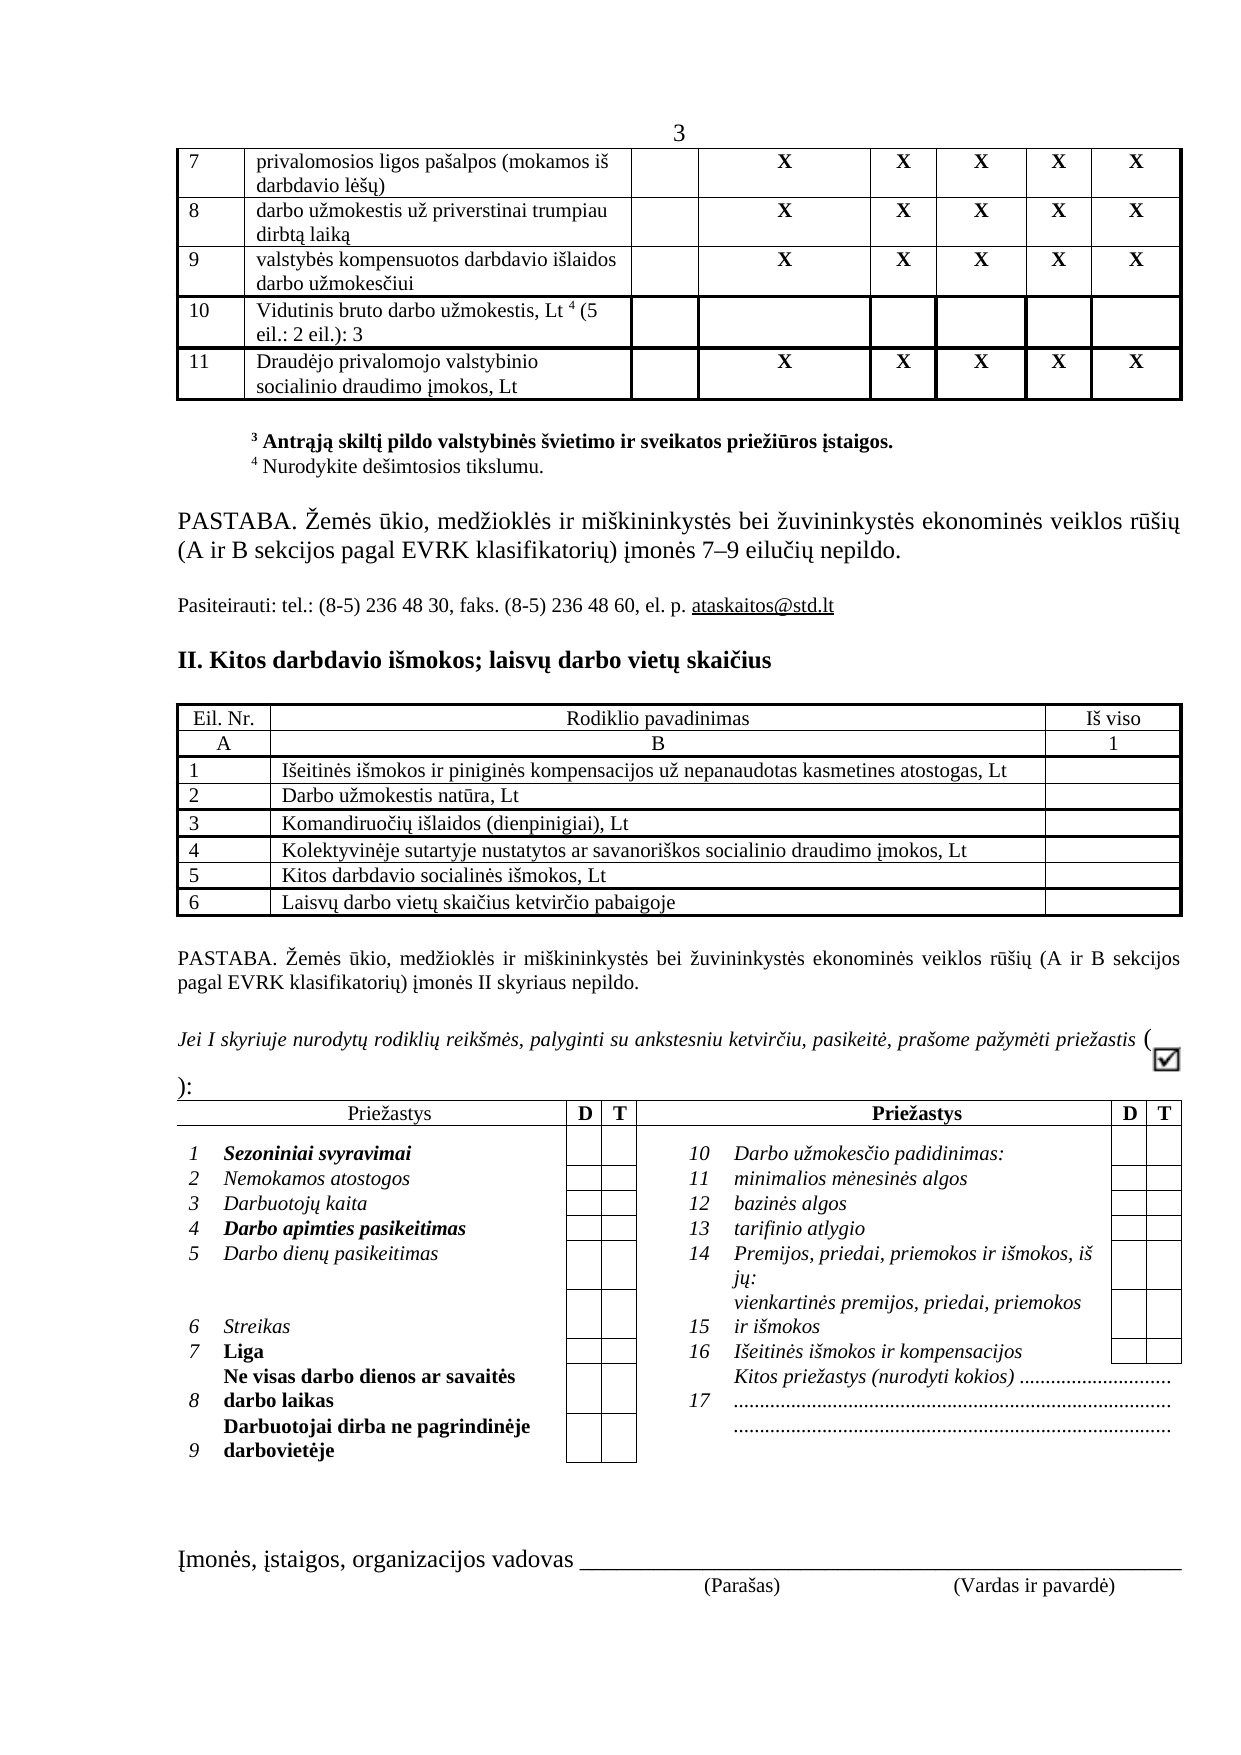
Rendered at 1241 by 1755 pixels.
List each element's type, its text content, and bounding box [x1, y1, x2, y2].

table_cell 4 [177, 1215, 212, 1240]
table_cell [938, 298, 1024, 346]
table_cell 7 [179, 149, 244, 197]
table_cell [1093, 298, 1179, 346]
table_header Iš viso [1046, 706, 1179, 730]
table_cell [1147, 1126, 1181, 1164]
table_cell 5 [179, 863, 270, 887]
table_cell X [1027, 247, 1091, 295]
table_cell 7 [177, 1338, 212, 1363]
table_cell [637, 1215, 664, 1240]
table_cell X [1092, 149, 1179, 197]
table_cell [1046, 811, 1179, 835]
table_cell 5 [177, 1240, 212, 1289]
table_cell [664, 1413, 723, 1462]
table_cell 6 [179, 890, 270, 914]
table_cell [1112, 1216, 1146, 1240]
text Pasiteirauti: tel.: (8-5) 236 48 30, faks. (8-5) 236 48 60, el. p. ataskaitos@std.lt [177, 593, 1181, 617]
table_cell Darbo užmokestis natūra, Lt [271, 784, 1045, 807]
table_cell 9 [179, 247, 244, 295]
table_cell [1147, 1241, 1181, 1289]
table_cell [872, 298, 934, 346]
table_cell 2 [179, 784, 270, 807]
table_cell minimalios mėnesinės algos [723, 1165, 1111, 1190]
text 4 Nurodykite dešimtosios tikslumu. [177, 453, 1181, 478]
table_cell 16 [664, 1338, 723, 1363]
table_header T [602, 1101, 636, 1125]
table_cell [1112, 1241, 1146, 1289]
table_cell X [938, 350, 1024, 398]
table_cell Nemokamos atostogos [212, 1165, 566, 1190]
table_cell X [937, 198, 1026, 246]
table_cell [1112, 1166, 1146, 1190]
table_cell [1112, 1191, 1146, 1215]
table_cell [664, 1462, 723, 1487]
table_cell Sezoniniai svyravimai [212, 1126, 566, 1164]
table_cell 3 [179, 811, 270, 835]
table_cell [212, 1462, 567, 1487]
table_cell 1 [177, 1126, 212, 1164]
table_cell [567, 1463, 602, 1487]
table_cell 4 [179, 838, 270, 862]
table_cell 9 [177, 1413, 212, 1462]
table_cell tarifinio atlygio [723, 1215, 1111, 1240]
table_cell X [699, 198, 870, 246]
table_cell [1028, 298, 1090, 346]
table_cell Premijos, priedai, priemokos ir išmokos, iš jų: [723, 1240, 1111, 1289]
table_cell [1112, 1339, 1146, 1363]
table_cell Kolektyvinėje sutartyje nustatytos ar savanoriškos socialinio draudimo įmokos, Lt [271, 838, 1045, 862]
table_cell [602, 1339, 636, 1363]
table_cell 8 [179, 198, 244, 246]
table_cell [177, 1462, 212, 1487]
table_cell [567, 1364, 601, 1412]
text PASTABA. Žemės ūkio, medžioklės ir miškininkystės bei žuvininkystės ekonominės veiklos rūšių (A ir B sekcijos pagal EVRK klasifikatorių) įmonės II skyriaus nepildo. [177, 946, 1181, 994]
table_cell Darbo dienų pasikeitimas [212, 1240, 566, 1289]
table_cell X [1028, 350, 1090, 398]
table_header [177, 1101, 212, 1125]
table_header T [1147, 1101, 1181, 1125]
table_cell 1 [1046, 731, 1179, 755]
table_cell [602, 1126, 636, 1164]
table_cell X [1027, 198, 1091, 246]
table_cell [632, 198, 698, 246]
table_header D [567, 1101, 601, 1125]
table_cell [633, 350, 697, 398]
table_cell [602, 1191, 636, 1215]
table_cell [1046, 758, 1179, 782]
text Jei I skyriuje nurodytų rodiklių reikšmės, palyginti su ankstesniu ketvirčiu, pasikeitė, prašome pažymėti priežastis (): [177, 1023, 1181, 1100]
table_cell X [1092, 247, 1179, 295]
table_cell [700, 298, 869, 346]
table_header Priežastys [212, 1101, 566, 1125]
table_cell [636, 1462, 664, 1487]
table_cell X [699, 149, 870, 197]
table_cell [602, 1241, 636, 1289]
table_cell [567, 1191, 601, 1215]
table_cell X [937, 149, 1026, 197]
table_cell [602, 1166, 636, 1190]
table_cell 10 [179, 298, 244, 346]
table_header Rodiklio pavadinimas [271, 706, 1045, 730]
table_cell 3 [177, 1190, 212, 1215]
table_cell bazinės algos [723, 1190, 1111, 1215]
table_cell [602, 1364, 636, 1412]
table_cell [567, 1290, 601, 1338]
table_cell B [271, 731, 1045, 755]
table_cell [567, 1339, 601, 1363]
table_cell [632, 149, 698, 197]
table_cell Komandiruočių išlaidos (dienpinigiai), Lt [271, 811, 1045, 835]
table_cell 10 [664, 1126, 723, 1164]
table_cell [1147, 1216, 1181, 1240]
table_cell 2 [177, 1165, 212, 1190]
table_cell [602, 1463, 636, 1487]
table_cell X [937, 247, 1026, 295]
table_cell [567, 1166, 601, 1190]
table_cell Liga [212, 1338, 566, 1363]
table_cell X [700, 350, 869, 398]
table_cell [637, 1190, 664, 1215]
table_cell [1147, 1339, 1181, 1363]
table_cell [637, 1338, 664, 1363]
table_cell [1046, 784, 1179, 807]
table_cell [567, 1216, 601, 1240]
table_cell Išeitinės išmokos ir piniginės kompensacijos už nepanaudotas kasmetines atostogas, Lt [271, 758, 1045, 782]
table_cell 11 [664, 1165, 723, 1190]
table_cell [602, 1290, 636, 1338]
table_cell Draudėjo privalomojo valstybinio socialinio draudimo įmokos, Lt [245, 350, 630, 398]
table_cell [637, 1126, 664, 1164]
table_cell Kitos darbdavio socialinės išmokos, Lt [271, 863, 1045, 887]
table_cell X [872, 350, 934, 398]
table_cell 14 [664, 1240, 723, 1289]
table_cell X [871, 149, 936, 197]
table_cell [1046, 890, 1179, 914]
table_cell X [1092, 198, 1179, 246]
table_cell [633, 298, 697, 346]
table_cell [1112, 1290, 1146, 1338]
table_cell darbo užmokestis už priverstinai trumpiau dirbtą laiką [245, 198, 631, 246]
table_cell A [179, 731, 270, 755]
table_cell [1046, 838, 1179, 862]
table_cell Ne visas darbo dienos ar savaitės darbo laikas [212, 1363, 566, 1412]
table_cell vienkartinės premijos, priedai, priemokos ir išmokos [723, 1289, 1111, 1338]
text 3 Antrąją skiltį pildo valstybinės švietimo ir sveikatos priežiūros įstaigos. [177, 429, 1181, 453]
table_cell 12 [664, 1190, 723, 1215]
table_cell 17 [664, 1363, 723, 1412]
table_header Eil. Nr. [179, 706, 270, 730]
table_cell valstybės kompensuotos darbdavio išlaidos darbo užmokesčiui [245, 247, 631, 295]
table_cell 6 [177, 1289, 212, 1338]
table_header [637, 1101, 664, 1125]
table_cell privalomosios ligos pašalpos (mokamos iš darbdavio lėšų) [245, 149, 631, 197]
table_cell X [1027, 149, 1091, 197]
table_cell Streikas [212, 1289, 566, 1338]
table_cell Išeitinės išmokos ir kompensacijos [723, 1338, 1111, 1363]
table_cell [637, 1240, 664, 1338]
table_cell [1112, 1126, 1146, 1164]
text II. Kitos darbdavio išmokos; laisvų darbo vietų skaičius [177, 645, 1181, 674]
table_cell [1147, 1166, 1181, 1190]
table_cell Vidutinis bruto darbo užmokestis, Lt 4 (5 eil.: 2 eil.): 3 [245, 298, 630, 346]
table_cell 11 [179, 350, 244, 398]
table_cell [567, 1241, 601, 1289]
table_header [664, 1101, 723, 1125]
table_cell [637, 1413, 664, 1462]
table_cell 1 [179, 758, 270, 782]
table_cell [1046, 863, 1179, 887]
table_cell Darbuotojų kaita [212, 1190, 566, 1215]
text (Parašas) (Vardas ir pavardė) [177, 1573, 1181, 1597]
table_cell [567, 1126, 601, 1164]
table_cell X [871, 247, 936, 295]
table_cell Darbo apimties pasikeitimas [212, 1215, 566, 1240]
table_cell Laisvų darbo vietų skaičius ketvirčio pabaigoje [271, 890, 1045, 914]
table_cell [602, 1414, 636, 1462]
table_cell 13 [664, 1215, 723, 1240]
table_cell 15 [664, 1289, 723, 1338]
table_cell X [871, 198, 936, 246]
table_cell [632, 247, 698, 295]
table_cell Kitos priežastys (nurodyti kokios) [723, 1363, 1181, 1487]
table_cell X [1093, 350, 1179, 398]
table_cell Darbuotojai dirba ne pagrindinėje darbovietėje [212, 1413, 566, 1462]
table_header Priežastys [723, 1101, 1111, 1125]
table_cell [602, 1216, 636, 1240]
table_cell [637, 1165, 664, 1190]
table_cell [637, 1363, 664, 1412]
table_header D [1112, 1101, 1146, 1125]
table_cell [1147, 1191, 1181, 1215]
text Įmonės, įstaigos, organizacijos vadovas [177, 1544, 1181, 1573]
text PASTABA. Žemės ūkio, medžioklės ir miškininkystės bei žuvininkystės ekonominės veiklos rūšių (A ir B sekcijos pagal EVRK klasifikatorių) įmonės 7–9 eilučių nepildo. [177, 506, 1181, 564]
table_cell 8 [177, 1363, 212, 1412]
table_cell X [699, 247, 870, 295]
table_cell [567, 1414, 601, 1462]
table_cell Darbo užmokesčio padidinimas: [723, 1126, 1111, 1164]
table_cell [1147, 1290, 1181, 1338]
